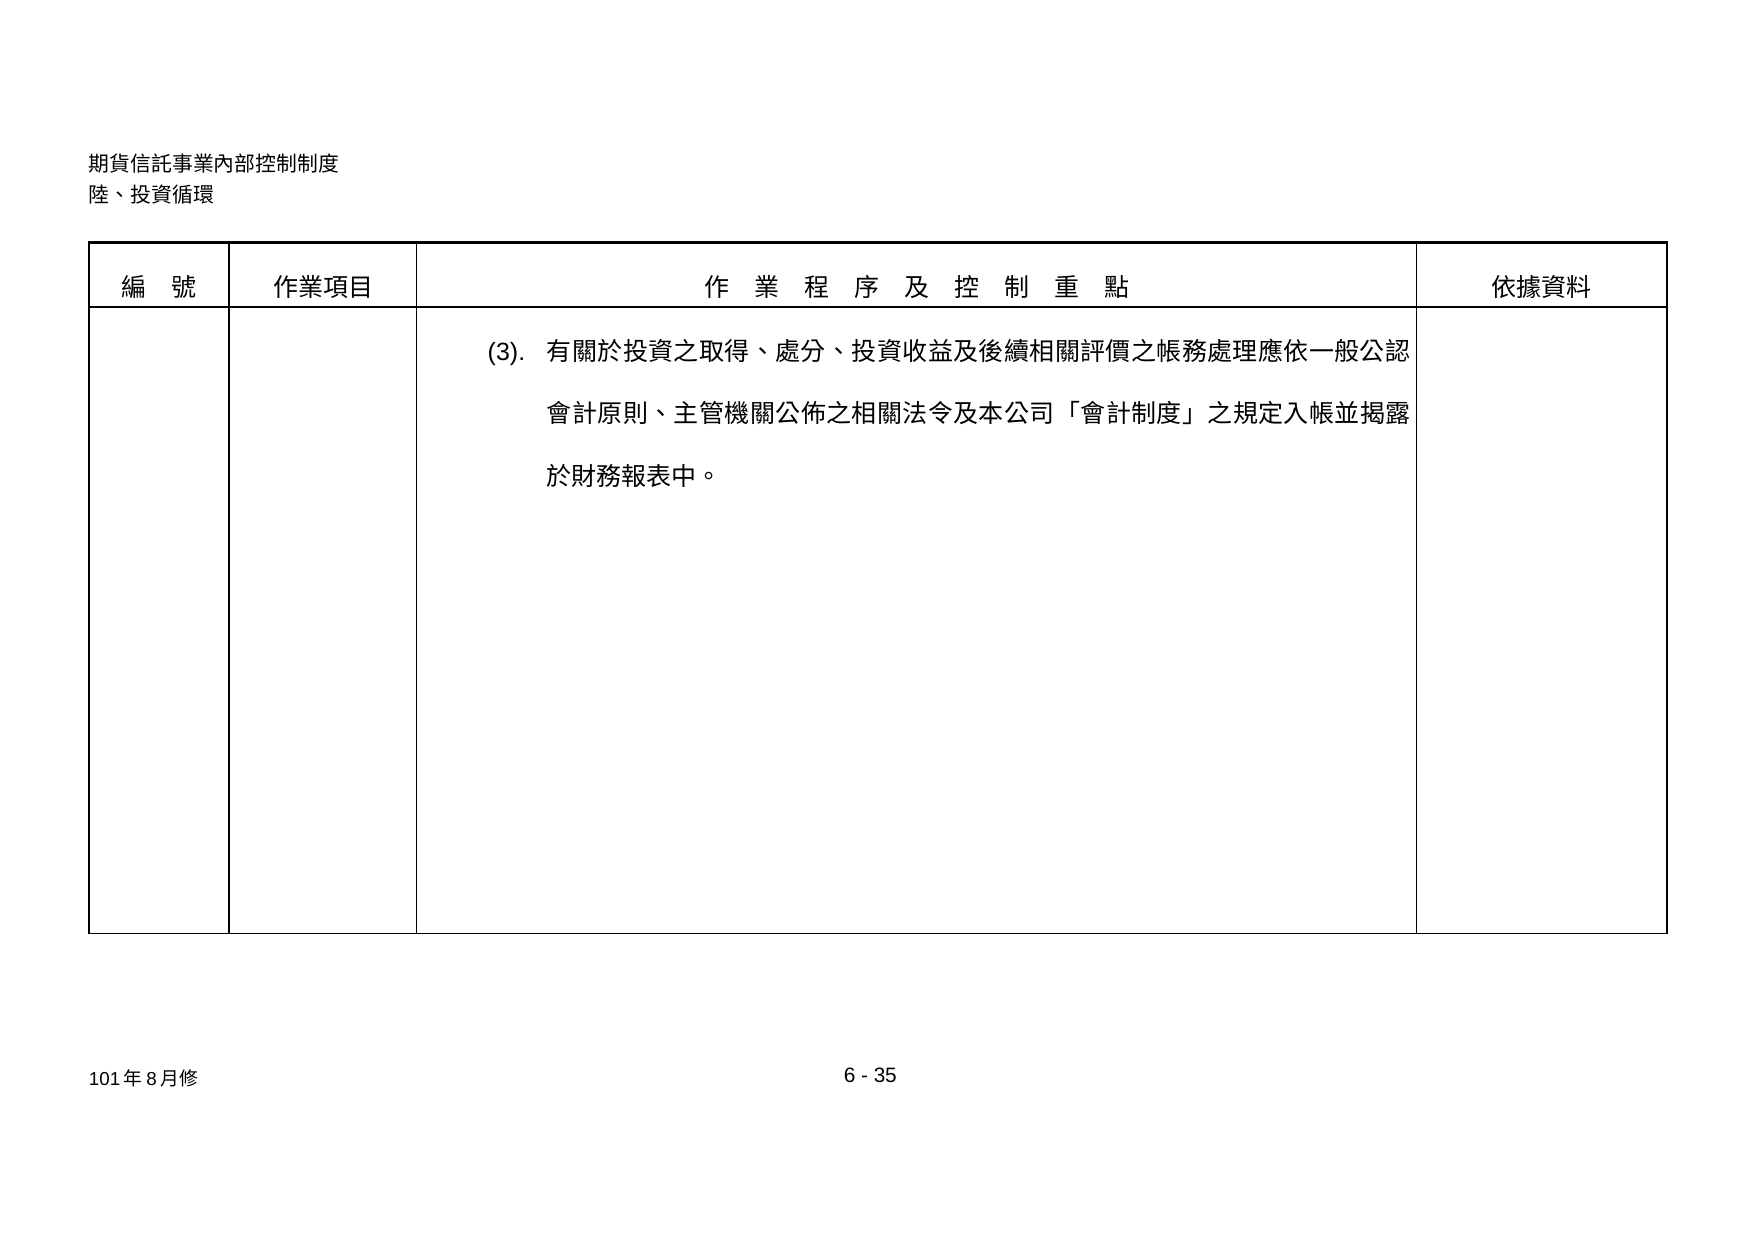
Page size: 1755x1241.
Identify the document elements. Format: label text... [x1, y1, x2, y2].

table_cell [230, 308, 416, 932]
table_header 作業項目 [230, 244, 416, 306]
table_header 作 業 程 序 及 控 制 重 點 [417, 244, 1416, 306]
table_cell [1417, 308, 1666, 932]
table_header 編 號 [90, 244, 228, 306]
table_cell [90, 308, 228, 932]
table_header 依據資料 [1417, 244, 1666, 306]
table_cell 作業程序： 金融資產及負債、長期股權投資之取得： 有關於有價證券投資之取得及處分會計處理應依照一般公認會計原則及公司制定之會計制度規定並辦理。 財務單位應編製各項流動性及非流動性之金融資產及長期股權投資明細表，詳細記錄有價證券之名稱、性質、號碼、數量、單位、取得時間、到期日及成本等資料明細，並且保留完整之股息發放與處分記錄，存取記錄及異動明細記錄，另投資之有價證券提供質押或擔保時，應充分揭露。 會計人員應仔細審核相關交易憑證無誤後，依其取得目的及性質入帳，並保存有價證券投資買賣、證交稅完稅憑證等，以利事後備查。 長期股權投資對被投資公司有重大影響力者(普通股股權達百分之二十以上至百分之五十者)，應採用權益法評價，但有反證者不在此限 長期股權投資對被投資公司具有控制能力者(通常佔普通股股權超過百分之五十者)，除採用權益法評價外，若投資公司為公開發行公司，並應另行編製母子公司合併報表，但營業性質不同不宜合併者，或被投資公司之總資產及營業收入未達母公司各該項金額之百分之十者不在此限。 金融資產及負債、長期股權投資之後續評價： 會計單位應定期評估金融資產及負債、長期股權投資等投資項目之後續評價並依照一般公認會計原則調整入帳並揭露於公司之財務報導中。 會計單位應於每一資產負債表日依照一般公認會計原則評估金融資產及負債是否已經減損。 衍生性金融商品與避險交易 當公司從事衍生性金融商品與避險交易時，會計單位應依照一般公認會計原則之規定作適當之入帳及揭露。 其相關交易之內容若屬於應申報事項則依照主管機關及期貨業商業同業公會之規定申報。 控制重點： 會計人員應確認投資買賣之日期與入帳日期是否及時。 公司應根據公司資金情況定期更新投資明細表。 有關於投資之取得、處分、投資收益及後續相關評價之帳務處理應依一般公認會計原則、主管機關公佈之相關法令及本公司「會計制度」之規定入帳並揭露於財務報表中。 [417, 308, 1416, 932]
